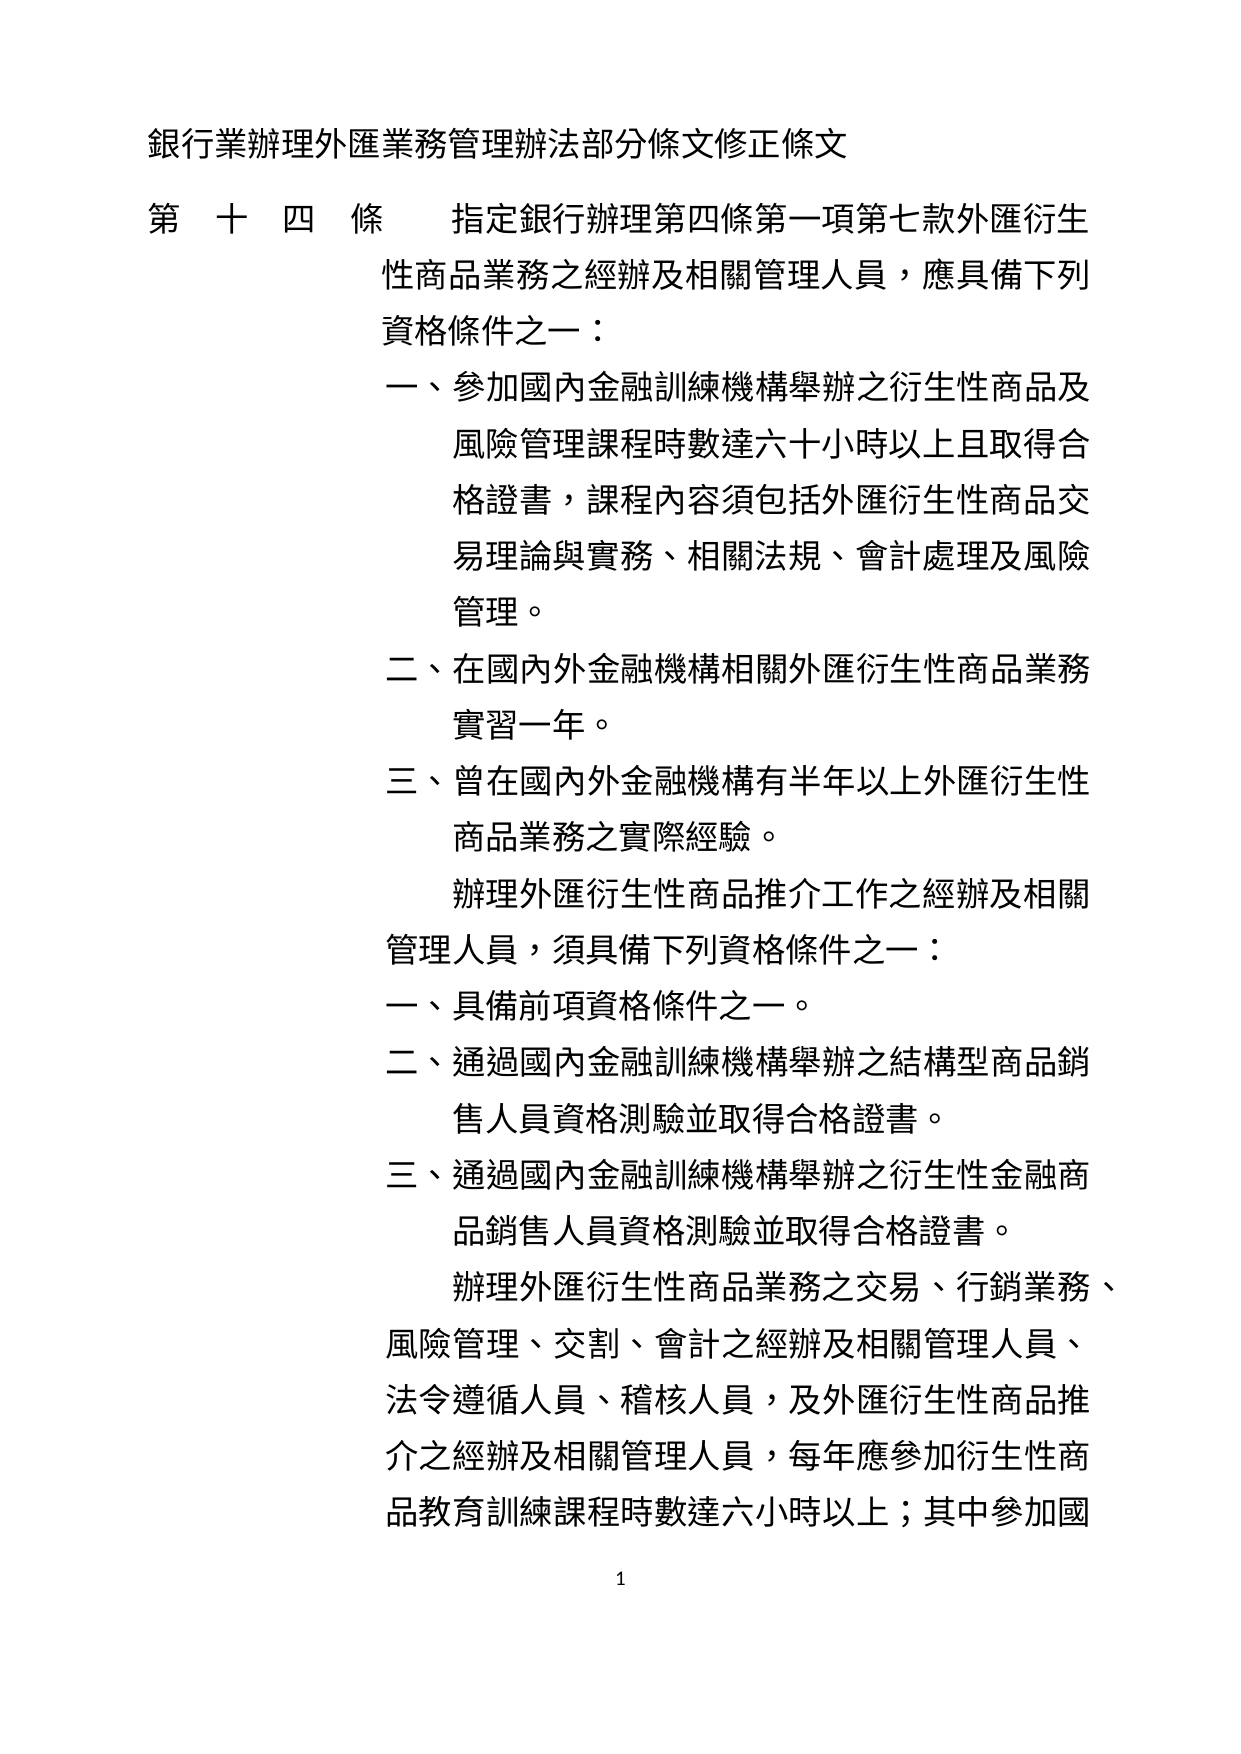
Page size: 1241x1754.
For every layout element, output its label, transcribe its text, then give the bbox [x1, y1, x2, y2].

text 二、通過國內金融訓練機構舉辦之結構型商品銷售人員資格測驗並取得合格證書。 [385, 1030, 1092, 1142]
text 銀行業辦理外匯業務管理辦法部分條文修正條文 [148, 111, 1092, 167]
text 三、通過國內金融訓練機構舉辦之衍生性金融商品銷售人員資格測驗並取得合格證書。 [385, 1142, 1092, 1255]
text 第 十 四 條 指定銀行辦理第四條第一項第七款外匯衍生性商品業務之經辦及相關管理人員，應具備下列資格條件之一： [148, 186, 1092, 355]
text 一、具備前項資格條件之一。 [385, 973, 1092, 1030]
text 辦理外匯衍生性商品業務之交易、行銷業務、風險管理、交割、會計之經辦及相關管理人員、法令遵循人員、稽核人員，及外匯衍生性商品推介之經辦及相關管理人員，每年應參加衍生性商品教育訓練課程時數達六小時以上；其中參加國內金融訓練機構舉辦之衍生性商品相關法規或缺失案例課程，不得低於應達訓練時數之二分之一。 [385, 1255, 1092, 1536]
text 二、在國內外金融機構相關外匯衍生性商品業務實習一年。 [385, 636, 1092, 748]
text 一、參加國內金融訓練機構舉辦之衍生性商品及風險管理課程時數達六十小時以上且取得合格證書，課程內容須包括外匯衍生性商品交易理論與實務、相關法規、會計處理及風險管理。 [385, 355, 1092, 636]
text 辦理外匯衍生性商品推介工作之經辦及相關管理人員，須具備下列資格條件之一： [385, 861, 1092, 973]
text 三、曾在國內外金融機構有半年以上外匯衍生性商品業務之實際經驗。 [385, 748, 1092, 861]
